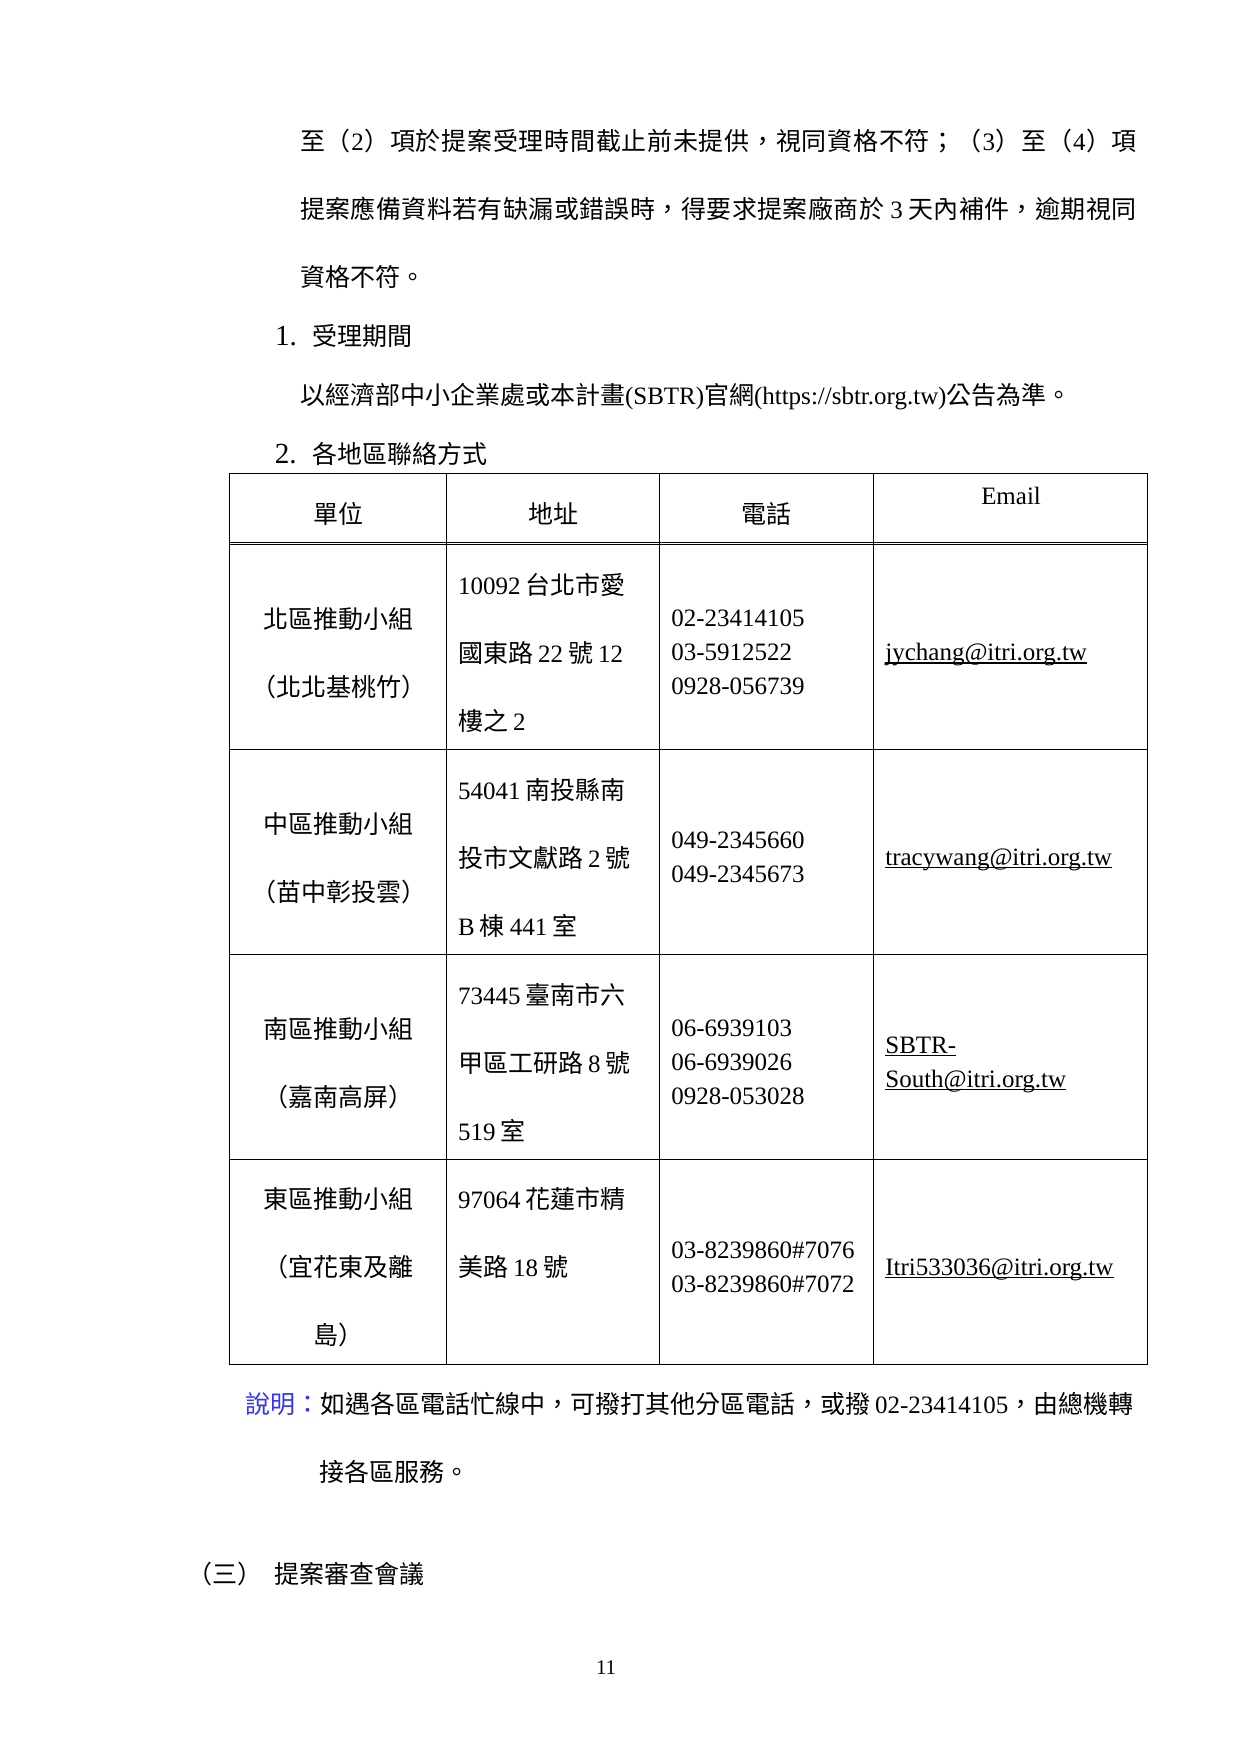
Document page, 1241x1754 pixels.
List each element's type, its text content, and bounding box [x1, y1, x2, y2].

table_cell 03-8239860#7076 03-8239860#7072 [660, 1160, 873, 1363]
table_cell SBTR-South@itri.org.tw [874, 955, 1147, 1159]
text 至（2）項於提案受理時間截止前未提供，視同資格不符；（3）至（4）項提案應備資料若有缺漏或錯誤時，得要求提案廠商於3天內補件，逾期視同資格不符。 [300, 102, 1137, 305]
list 各地區聯絡方式 [274, 423, 1137, 473]
table_header 電話 [660, 474, 873, 542]
list 提案審查會議 [187, 1534, 1137, 1602]
table_cell 73445臺南市六甲區工研路8號519室 [447, 955, 659, 1159]
table_header 地址 [447, 474, 659, 542]
table_header 單位 [230, 474, 446, 542]
table_cell 南區推動小組 （嘉南高屏） [230, 955, 446, 1159]
table_cell tracywang@itri.org.tw [874, 750, 1147, 954]
table_cell 10092台北市愛國東路22號12樓之2 [447, 545, 659, 749]
table_cell 中區推動小組 （苗中彰投雲） [230, 750, 446, 954]
table_cell jychang@itri.org.tw [874, 545, 1147, 749]
table_cell 北區推動小組 （北北基桃竹） [230, 545, 446, 749]
table_cell Itri533036@itri.org.tw [874, 1160, 1147, 1363]
table_cell 97064花蓮市精美路18號 [447, 1160, 659, 1363]
table_cell 東區推動小組 （宜花東及離島） [230, 1160, 446, 1363]
table_cell 54041南投縣南投市文獻路2號B棟441室 [447, 750, 659, 954]
list 受理期間 [275, 305, 1137, 355]
table_cell 049-2345660 049-2345673 [660, 750, 873, 954]
table_cell 02-23414105 03-5912522 0928-056739 [660, 545, 873, 749]
text 以經濟部中小企業處或本計畫(SBTR)官網(https://sbtr.org.tw)公告為準。 [300, 355, 1137, 423]
table_header Email [874, 474, 1147, 542]
table_cell 06-6939103 06-6939026 0928-053028 [660, 955, 873, 1159]
text 說明：如遇各區電話忙線中，可撥打其他分區電話，或撥02-23414105，由總機轉接各區服務。 [245, 1365, 1137, 1500]
